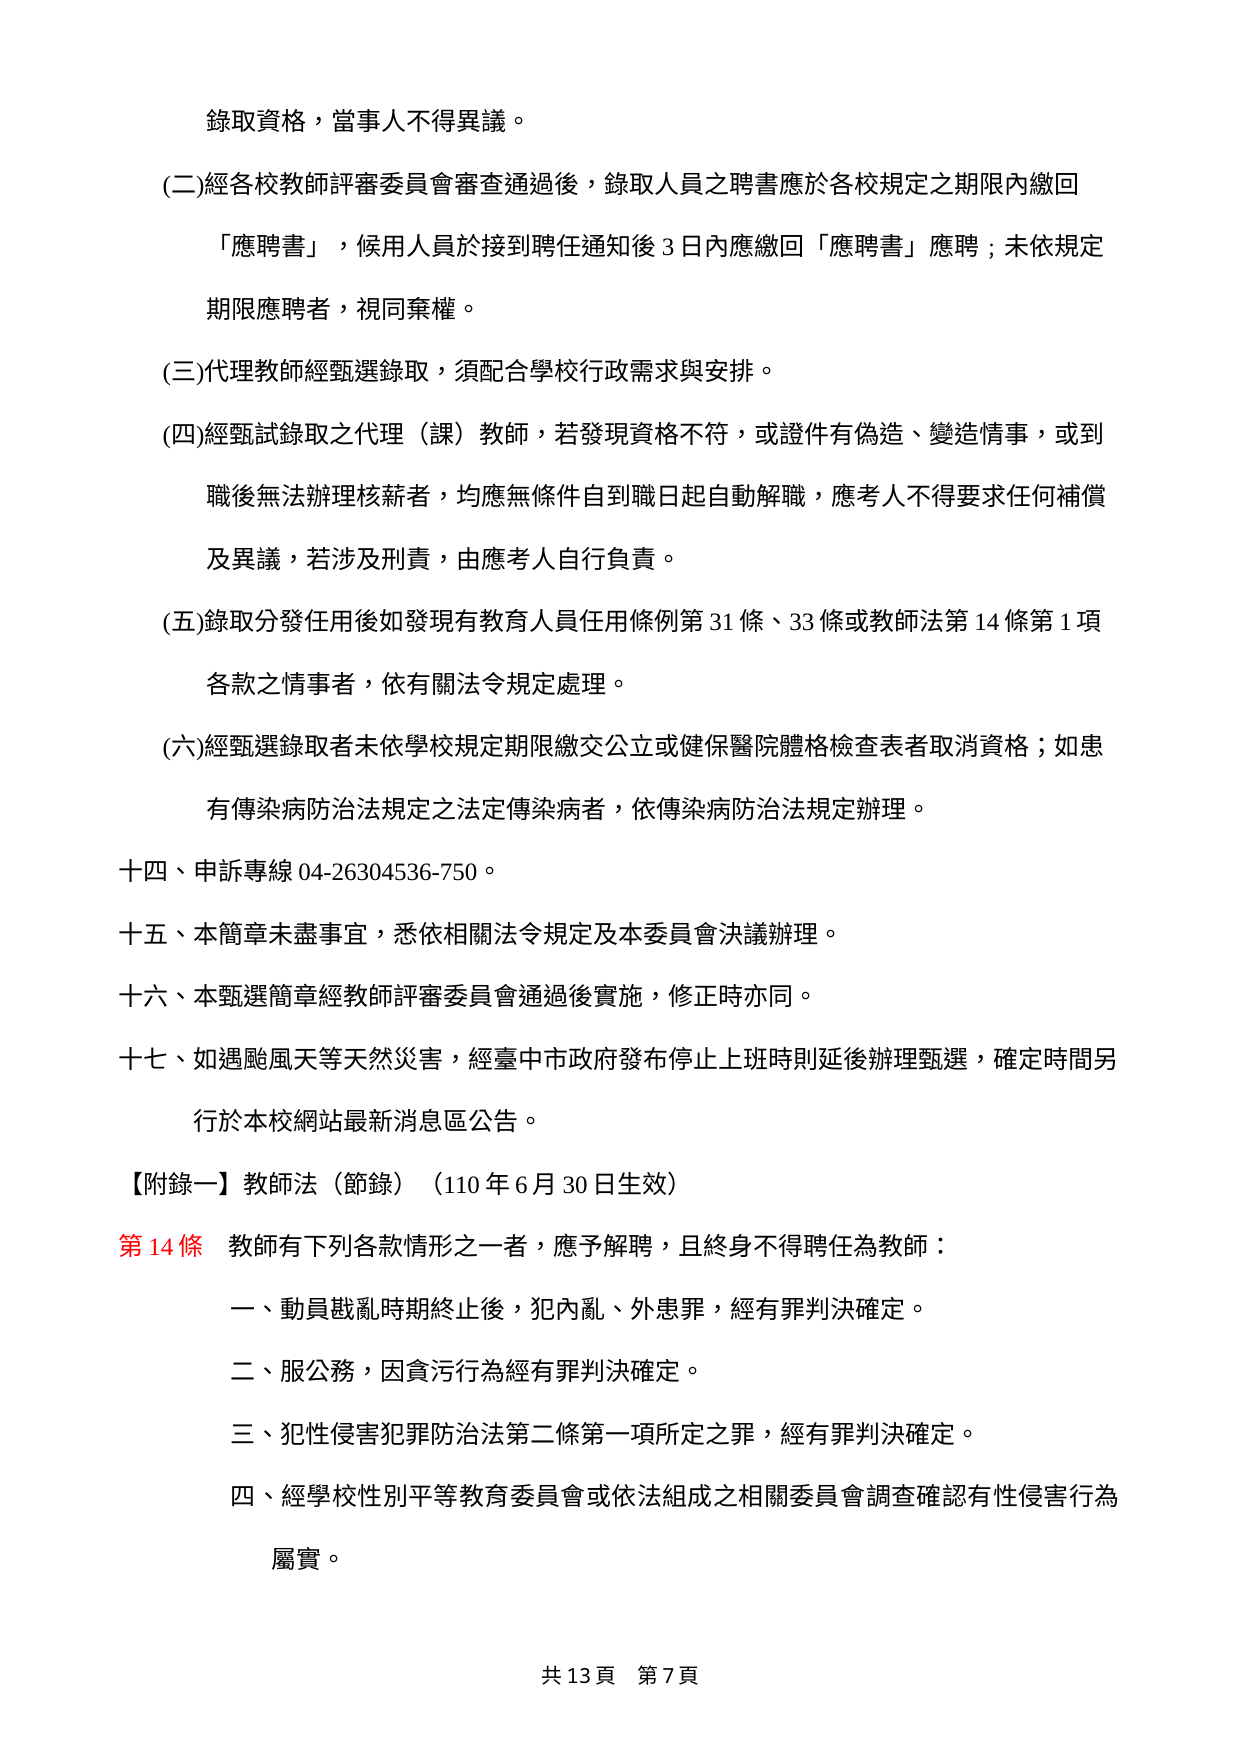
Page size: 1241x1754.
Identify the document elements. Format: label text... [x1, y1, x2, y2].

text 二、服公務，因貪污行為經有罪判決確定。 [230, 1328, 1122, 1391]
text (五)錄取分發任用後如發現有教育人員任用條例第31條、33條或教師法第14條第1項各款之情事者，依有關法令規定處理。 [162, 578, 1122, 703]
text (二)經各校教師評審委員會審查通過後，錄取人員之聘書應於各校規定之期限內繳回「應聘書」，候用人員於接到聘任通知後3日內應繳回「應聘書」應聘﹔未依規定期限應聘者，視同棄權。 [162, 141, 1122, 328]
text 第14條 教師有下列各款情形之一者，應予解聘，且終身不得聘任為教師： [118, 1203, 1122, 1266]
text 十五、本簡章未盡事宜，悉依相關法令規定及本委員會決議辦理。 [118, 891, 1122, 953]
text 十七、如遇颱風天等天然災害，經臺中市政府發布停止上班時則延後辦理甄選，確定時間另行於本校網站最新消息區公告。 [118, 1016, 1122, 1141]
text 三、犯性侵害犯罪防治法第二條第一項所定之罪，經有罪判決確定。 [230, 1391, 1122, 1453]
text 十四、申訴專線04-26304536-750。 [118, 828, 1122, 891]
text 四、經學校性別平等教育委員會或依法組成之相關委員會調查確認有性侵害行為屬實。 [230, 1453, 1122, 1578]
text (六)經甄選錄取者未依學校規定期限繳交公立或健保醫院體格檢查表者取消資格；如患有傳染病防治法規定之法定傳染病者，依傳染病防治法規定辦理。 [162, 703, 1122, 828]
text 錄取資格，當事人不得異議。 [207, 78, 1122, 141]
text 一、動員戡亂時期終止後，犯內亂、外患罪，經有罪判決確定。 [230, 1266, 1122, 1328]
text 十六、本甄選簡章經教師評審委員會通過後實施，修正時亦同。 [118, 953, 1122, 1016]
text (三)代理教師經甄選錄取，須配合學校行政需求與安排。 [162, 328, 1122, 391]
text (四)經甄試錄取之代理（課）教師，若發現資格不符，或證件有偽造、變造情事，或到職後無法辦理核薪者，均應無條件自到職日起自動解職，應考人不得要求任何補償及異議，若涉及刑責，由應考人自行負責。 [162, 391, 1122, 578]
text 【附錄一】教師法（節錄）（110年6月30日生效） [118, 1141, 1122, 1203]
